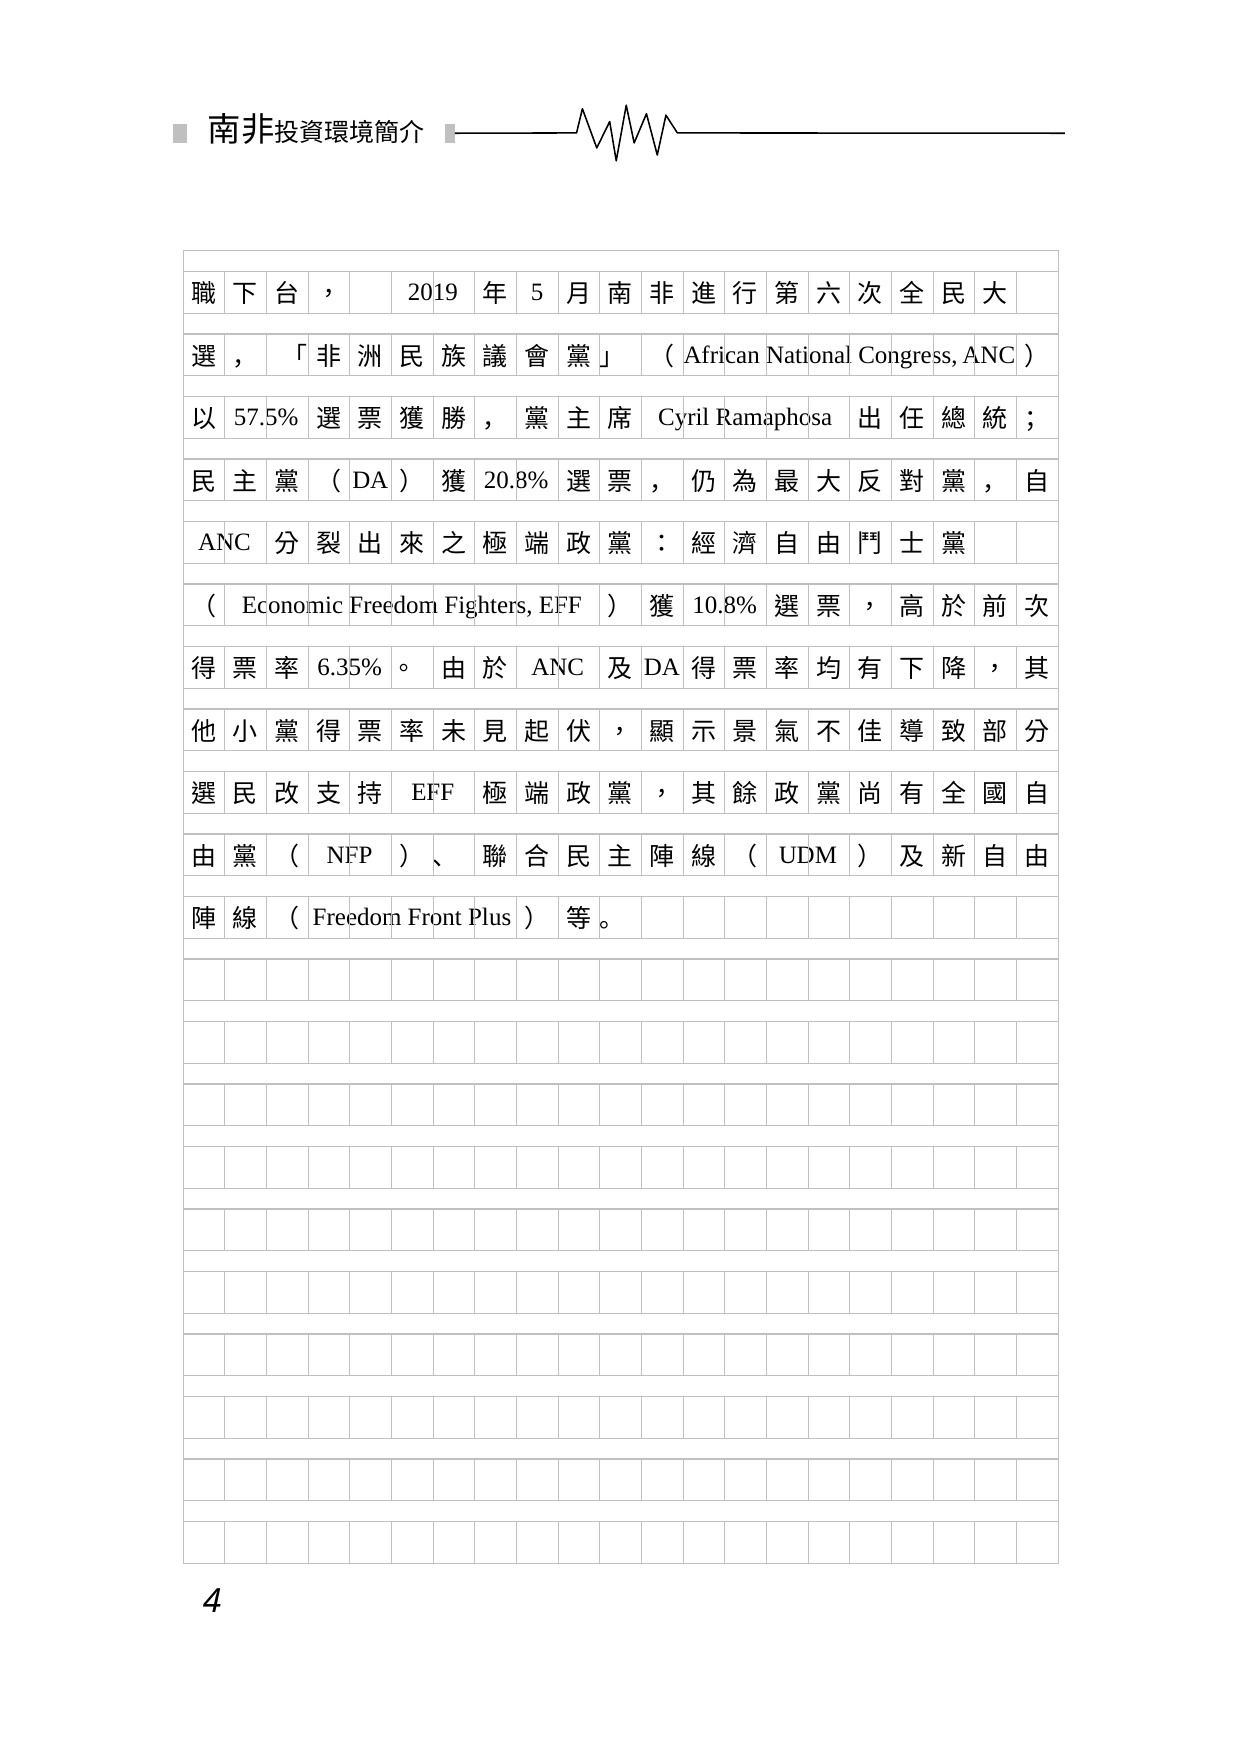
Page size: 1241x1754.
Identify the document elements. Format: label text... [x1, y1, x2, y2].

text 由於執政黨ANC在中央執政不力，致使政府效能不彰及政策缺乏穩定性等，造成經濟情勢低迷，失業率激增，人民生活困苦，選民盼望改變，Jacob Zuma總統醜聞纏身，於2018年2月14日辭職下台， 2019年5月南非進行第六次全民大選，「非洲民族議會黨」（African National Congress, ANC）以57.5%選票獲勝，黨主席Cyril Ramaphosa出任總統；民主黨（DA）獲20.8%選票，仍為最大反對黨，自ANC分裂出來之極端政黨：經濟自由鬥士黨（Economic Freedom Fighters, EFF）獲10.8%選票，高於前次得票率6.35%。由於ANC及DA得票率均有下降，其他小黨得票率未見起伏，顯示景氣不佳導致部分選民改支持EFF極端政黨，其餘政黨尚有全國自由黨（NFP）、聯合民主陣線（UDM）及新自由陣線（Freedom Front Plus）等。 [184, 751, 1058, 771]
text 由於執政黨ANC在中央執政不力，致使政府效能不彰及政策缺乏穩定性等，造成經濟情勢低迷，失業率激增，人民生活困苦，選民盼望改變，Jacob Zuma總統醜聞纏身，於2018年2月14日辭職下台， 2019年5月南非進行第六次全民大選，「非洲民族議會黨」（African National Congress, ANC）以57.5%選票獲勝，黨主席Cyril Ramaphosa出任總統；民主黨（DA）獲20.8%選票，仍為最大反對黨，自ANC分裂出來之極端政黨：經濟自由鬥士黨（Economic Freedom Fighters, EFF）獲10.8%選票，高於前次得票率6.35%。由於ANC及DA得票率均有下降，其他小黨得票率未見起伏，顯示景氣不佳導致部分選民改支持EFF極端政黨，其餘政黨尚有全國自由黨（NFP）、聯合民主陣線（UDM）及新自由陣線（Freedom Front Plus）等。 [184, 501, 1058, 521]
text 由於執政黨ANC在中央執政不力，致使政府效能不彰及政策缺乏穩定性等，造成經濟情勢低迷，失業率激增，人民生活困苦，選民盼望改變，Jacob Zuma總統醜聞纏身，於2018年2月14日辭職下台， 2019年5月南非進行第六次全民大選，「非洲民族議會黨」（African National Congress, ANC）以57.5%選票獲勝，黨主席Cyril Ramaphosa出任總統；民主黨（DA）獲20.8%選票，仍為最大反對黨，自ANC分裂出來之極端政黨：經濟自由鬥士黨（Economic Freedom Fighters, EFF）獲10.8%選票，高於前次得票率6.35%。由於ANC及DA得票率均有下降，其他小黨得票率未見起伏，顯示景氣不佳導致部分選民改支持EFF極端政黨，其餘政黨尚有全國自由黨（NFP）、聯合民主陣線（UDM）及新自由陣線（Freedom Front Plus）等。 [184, 251, 1058, 271]
text 由於執政黨ANC在中央執政不力，致使政府效能不彰及政策缺乏穩定性等，造成經濟情勢低迷，失業率激增，人民生活困苦，選民盼望改變，Jacob Zuma總統醜聞纏身，於2018年2月14日辭職下台， 2019年5月南非進行第六次全民大選，「非洲民族議會黨」（African National Congress, ANC）以57.5%選票獲勝，黨主席Cyril Ramaphosa出任總統；民主黨（DA）獲20.8%選票，仍為最大反對黨，自ANC分裂出來之極端政黨：經濟自由鬥士黨（Economic Freedom Fighters, EFF）獲10.8%選票，高於前次得票率6.35%。由於ANC及DA得票率均有下降，其他小黨得票率未見起伏，顯示景氣不佳導致部分選民改支持EFF極端政黨，其餘政黨尚有全國自由黨（NFP）、聯合民主陣線（UDM）及新自由陣線（Freedom Front Plus）等。 [184, 314, 1058, 333]
text 由於執政黨ANC在中央執政不力，致使政府效能不彰及政策缺乏穩定性等，造成經濟情勢低迷，失業率激增，人民生活困苦，選民盼望改變，Jacob Zuma總統醜聞纏身，於2018年2月14日辭職下台， 2019年5月南非進行第六次全民大選，「非洲民族議會黨」（African National Congress, ANC）以57.5%選票獲勝，黨主席Cyril Ramaphosa出任總統；民主黨（DA）獲20.8%選票，仍為最大反對黨，自ANC分裂出來之極端政黨：經濟自由鬥士黨（Economic Freedom Fighters, EFF）獲10.8%選票，高於前次得票率6.35%。由於ANC及DA得票率均有下降，其他小黨得票率未見起伏，顯示景氣不佳導致部分選民改支持EFF極端政黨，其餘政黨尚有全國自由黨（NFP）、聯合民主陣線（UDM）及新自由陣線（Freedom Front Plus）等。 [184, 439, 1058, 458]
text 由於執政黨ANC在中央執政不力，致使政府效能不彰及政策缺乏穩定性等，造成經濟情勢低迷，失業率激增，人民生活困苦，選民盼望改變，Jacob Zuma總統醜聞纏身，於2018年2月14日辭職下台， 2019年5月南非進行第六次全民大選，「非洲民族議會黨」（African National Congress, ANC）以57.5%選票獲勝，黨主席Cyril Ramaphosa出任總統；民主黨（DA）獲20.8%選票，仍為最大反對黨，自ANC分裂出來之極端政黨：經濟自由鬥士黨（Economic Freedom Fighters, EFF）獲10.8%選票，高於前次得票率6.35%。由於ANC及DA得票率均有下降，其他小黨得票率未見起伏，顯示景氣不佳導致部分選民改支持EFF極端政黨，其餘政黨尚有全國自由黨（NFP）、聯合民主陣線（UDM）及新自由陣線（Freedom Front Plus）等。 [184, 876, 1058, 896]
text 由於執政黨ANC在中央執政不力，致使政府效能不彰及政策缺乏穩定性等，造成經濟情勢低迷，失業率激增，人民生活困苦，選民盼望改變，Jacob Zuma總統醜聞纏身，於2018年2月14日辭職下台， 2019年5月南非進行第六次全民大選，「非洲民族議會黨」（African National Congress, ANC）以57.5%選票獲勝，黨主席Cyril Ramaphosa出任總統；民主黨（DA）獲20.8%選票，仍為最大反對黨，自ANC分裂出來之極端政黨：經濟自由鬥士黨（Economic Freedom Fighters, EFF）獲10.8%選票，高於前次得票率6.35%。由於ANC及DA得票率均有下降，其他小黨得票率未見起伏，顯示景氣不佳導致部分選民改支持EFF極端政黨，其餘政黨尚有全國自由黨（NFP）、聯合民主陣線（UDM）及新自由陣線（Freedom Front Plus）等。 [184, 376, 1058, 396]
text 由於執政黨ANC在中央執政不力，致使政府效能不彰及政策缺乏穩定性等，造成經濟情勢低迷，失業率激增，人民生活困苦，選民盼望改變，Jacob Zuma總統醜聞纏身，於2018年2月14日辭職下台， 2019年5月南非進行第六次全民大選，「非洲民族議會黨」（African National Congress, ANC）以57.5%選票獲勝，黨主席Cyril Ramaphosa出任總統；民主黨（DA）獲20.8%選票，仍為最大反對黨，自ANC分裂出來之極端政黨：經濟自由鬥士黨（Economic Freedom Fighters, EFF）獲10.8%選票，高於前次得票率6.35%。由於ANC及DA得票率均有下降，其他小黨得票率未見起伏，顯示景氣不佳導致部分選民改支持EFF極端政黨，其餘政黨尚有全國自由黨（NFP）、聯合民主陣線（UDM）及新自由陣線（Freedom Front Plus）等。 [184, 564, 1058, 583]
text 由於執政黨ANC在中央執政不力，致使政府效能不彰及政策缺乏穩定性等，造成經濟情勢低迷，失業率激增，人民生活困苦，選民盼望改變，Jacob Zuma總統醜聞纏身，於2018年2月14日辭職下台， 2019年5月南非進行第六次全民大選，「非洲民族議會黨」（African National Congress, ANC）以57.5%選票獲勝，黨主席Cyril Ramaphosa出任總統；民主黨（DA）獲20.8%選票，仍為最大反對黨，自ANC分裂出來之極端政黨：經濟自由鬥士黨（Economic Freedom Fighters, EFF）獲10.8%選票，高於前次得票率6.35%。由於ANC及DA得票率均有下降，其他小黨得票率未見起伏，顯示景氣不佳導致部分選民改支持EFF極端政黨，其餘政黨尚有全國自由黨（NFP）、聯合民主陣線（UDM）及新自由陣線（Freedom Front Plus）等。 [184, 814, 1058, 833]
text 由於執政黨ANC在中央執政不力，致使政府效能不彰及政策缺乏穩定性等，造成經濟情勢低迷，失業率激增，人民生活困苦，選民盼望改變，Jacob Zuma總統醜聞纏身，於2018年2月14日辭職下台， 2019年5月南非進行第六次全民大選，「非洲民族議會黨」（African National Congress, ANC）以57.5%選票獲勝，黨主席Cyril Ramaphosa出任總統；民主黨（DA）獲20.8%選票，仍為最大反對黨，自ANC分裂出來之極端政黨：經濟自由鬥士黨（Economic Freedom Fighters, EFF）獲10.8%選票，高於前次得票率6.35%。由於ANC及DA得票率均有下降，其他小黨得票率未見起伏，顯示景氣不佳導致部分選民改支持EFF極端政黨，其餘政黨尚有全國自由黨（NFP）、聯合民主陣線（UDM）及新自由陣線（Freedom Front Plus）等。 [184, 626, 1058, 646]
text 由於執政黨ANC在中央執政不力，致使政府效能不彰及政策缺乏穩定性等，造成經濟情勢低迷，失業率激增，人民生活困苦，選民盼望改變，Jacob Zuma總統醜聞纏身，於2018年2月14日辭職下台， 2019年5月南非進行第六次全民大選，「非洲民族議會黨」（African National Congress, ANC）以57.5%選票獲勝，黨主席Cyril Ramaphosa出任總統；民主黨（DA）獲20.8%選票，仍為最大反對黨，自ANC分裂出來之極端政黨：經濟自由鬥士黨（Economic Freedom Fighters, EFF）獲10.8%選票，高於前次得票率6.35%。由於ANC及DA得票率均有下降，其他小黨得票率未見起伏，顯示景氣不佳導致部分選民改支持EFF極端政黨，其餘政黨尚有全國自由黨（NFP）、聯合民主陣線（UDM）及新自由陣線（Freedom Front Plus）等。 [184, 689, 1058, 708]
